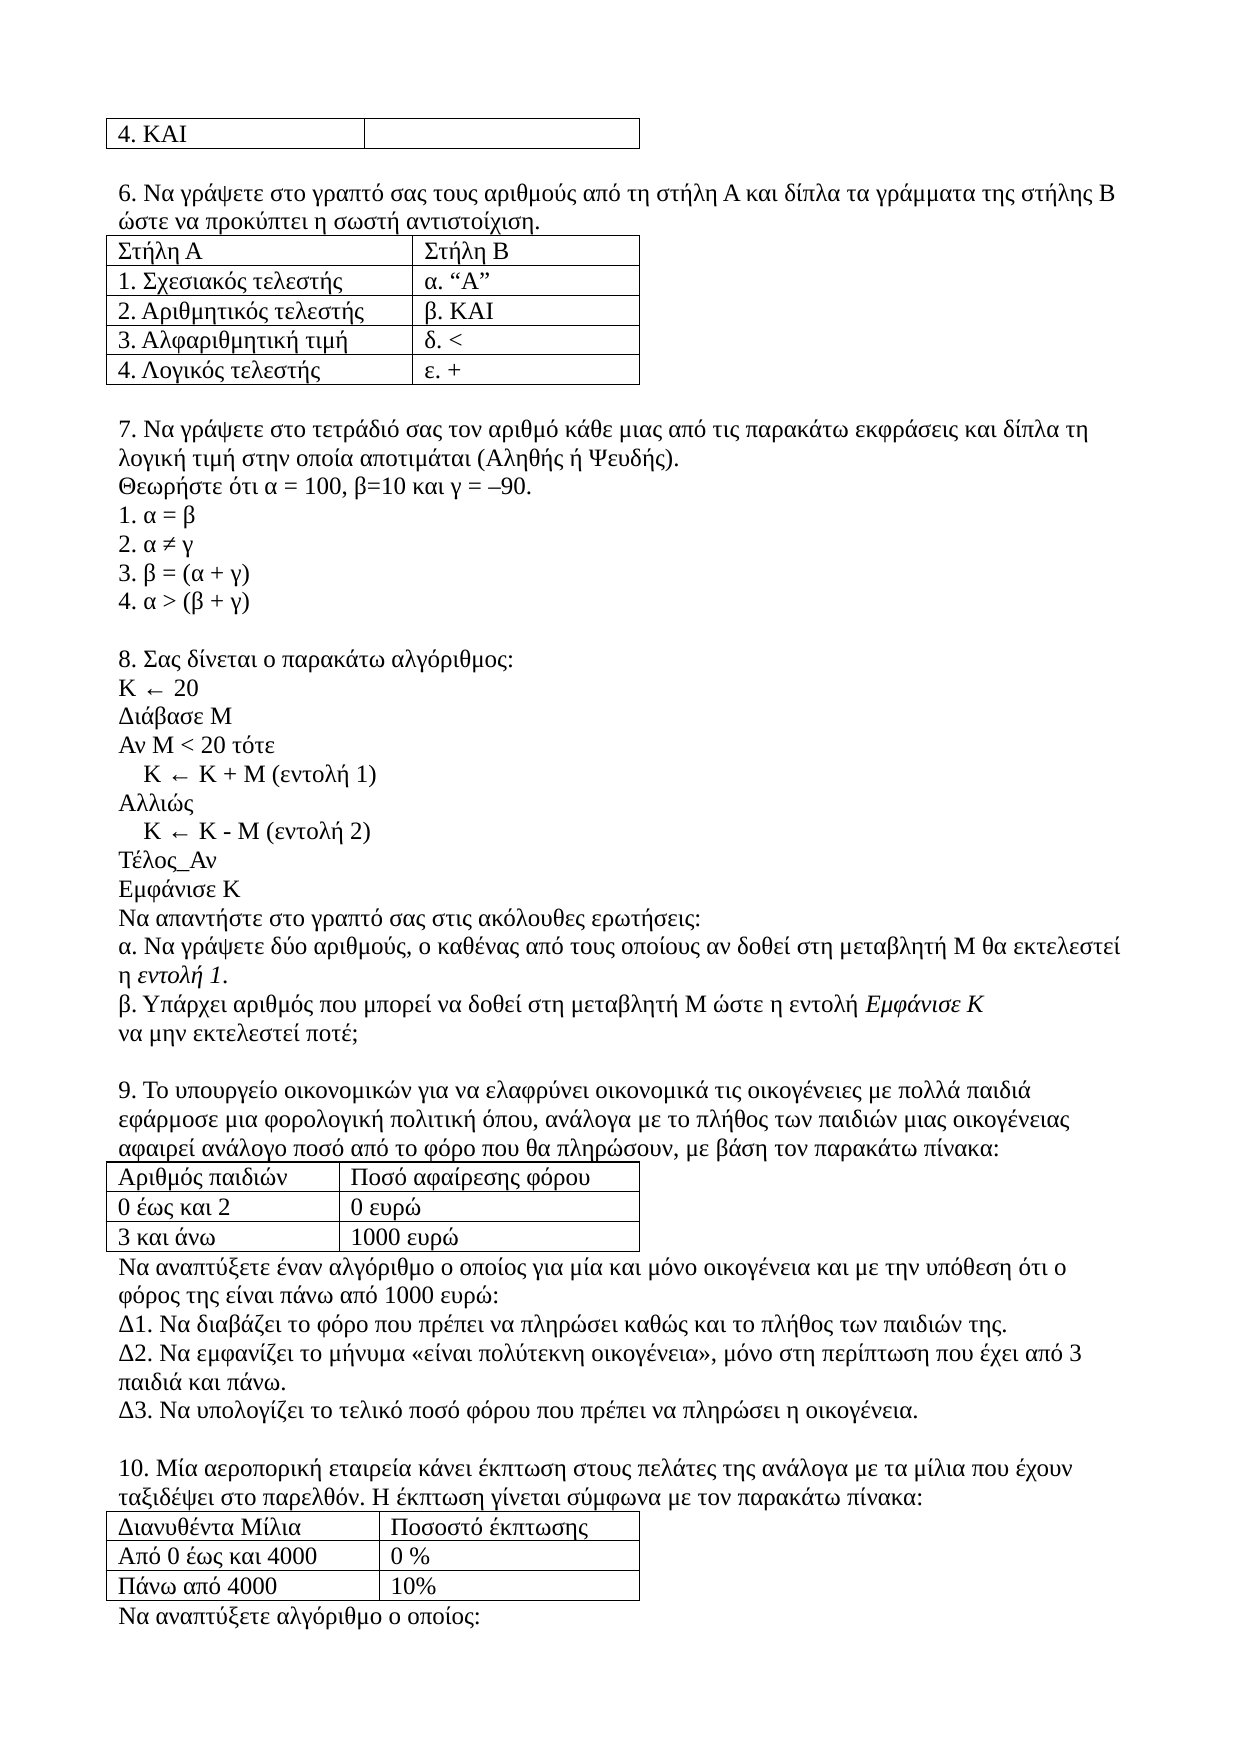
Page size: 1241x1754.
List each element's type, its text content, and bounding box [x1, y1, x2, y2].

table_cell [365, 119, 639, 148]
table_header Ποσό αφαίρεσης φόρου [340, 1163, 639, 1191]
table_cell Πάνω από 4000 [107, 1571, 379, 1600]
text 9. Το υπουργείο οικονομικών για να ελαφρύνει οικονομικά τις οικογένειες με πολλά παιδιά εφάρμοσε μια φορολογική πολιτική όπου, ανάλογα με το πλήθος των παιδιών μιας οικογένειας αφαιρεί ανάλογο ποσό από το φόρο που θα πληρώσουν, με βάση τον παρακάτω πίνακα: [118, 1075, 1122, 1161]
text Αν Μ < 20 τότε [118, 730, 1122, 759]
table_cell α. “Α” [413, 266, 639, 295]
table_cell 1. Σχεσιακός τελεστής [107, 266, 412, 295]
table_cell 10% [380, 1571, 639, 1600]
text Εμφάνισε Κ [118, 874, 1122, 903]
table_cell 1000 ευρώ [340, 1222, 639, 1251]
table_header Στήλη Α [107, 236, 412, 265]
text 10. Μία αεροπορική εταιρεία κάνει έκπτωση στους πελάτες της ανάλογα με τα μίλια που έχουν ταξιδέψει στο παρελθόν. Η έκπτωση γίνεται σύμφωνα με τον παρακάτω πίνακα: [118, 1453, 1122, 1511]
table_cell 3 και άνω [107, 1222, 339, 1251]
text Δ3. Να υπολογίζει το τελικό ποσό φόρου που πρέπει να πληρώσει η οικογένεια. [118, 1396, 1122, 1424]
table_cell 0 ευρώ [340, 1192, 639, 1221]
text 3. β = (α + γ) [118, 558, 1122, 586]
text Να αναπτύξετε αλγόριθμο ο οποίος: [118, 1601, 1122, 1630]
table_cell δ. < [413, 326, 639, 354]
text Αλλιώς [118, 788, 1122, 816]
table_cell 0 % [380, 1541, 639, 1570]
table_cell 4. ΚΑΙ [107, 119, 364, 148]
text Δ1. Να διαβάζει το φόρο που πρέπει να πληρώσει καθώς και το πλήθος των παιδιών της. [118, 1309, 1122, 1338]
table_cell ε. + [413, 355, 639, 384]
table_cell 3. Αλφαριθμητική τιμή [107, 326, 412, 354]
text 1. α = β [118, 500, 1122, 529]
table_cell β. ΚΑΙ [413, 296, 639, 324]
text Να αναπτύξετε έναν αλγόριθμο ο οποίος για μία και μόνο οικογένεια και με την υπόθεση ότι ο φόρος της είναι πάνω από 1000 ευρώ: [118, 1252, 1122, 1309]
text Κ ← Κ - Μ (εντολή 2) [118, 816, 1122, 845]
text να μην εκτελεστεί ποτέ; [118, 1018, 1122, 1046]
text α. Να γράψετε δύο αριθμούς, ο καθένας από τους οποίους αν δοθεί στη μεταβλητή Μ θα εκτελεστεί η εντολή 1. [118, 931, 1122, 989]
text 2. α ≠ γ [118, 529, 1122, 558]
text Κ ← 20 [118, 673, 1122, 701]
text 8. Σας δίνεται ο παρακάτω αλγόριθμος: [118, 644, 1122, 673]
table_cell 4. Λογικός τελεστής [107, 355, 412, 384]
table_header Αριθμός παιδιών [107, 1163, 339, 1191]
text Να απαντήστε στο γραπτό σας στις ακόλουθες ερωτήσεις: [118, 903, 1122, 931]
text Δ2. Να εμφανίζει το μήνυμα «είναι πολύτεκνη οικογένεια», μόνο στη περίπτωση που έχει από 3 παιδιά και πάνω. [118, 1338, 1122, 1396]
table_cell 2. Αριθμητικός τελεστής [107, 296, 412, 324]
table_header Ποσοστό έκπτωσης [380, 1512, 639, 1540]
table_cell 0 έως και 2 [107, 1192, 339, 1221]
text Κ ← Κ + Μ (εντολή 1) [118, 759, 1122, 788]
text 4. α > (β + γ) [118, 586, 1122, 615]
table_header Διανυθέντα Μίλια [107, 1512, 379, 1540]
text 6. Να γράψετε στο γραπτό σας τους αριθμούς από τη στήλη Α και δίπλα τα γράμματα της στήλης Β ώστε να προκύπτει η σωστή αντιστοίχιση. [118, 178, 1122, 235]
table_cell Από 0 έως και 4000 [107, 1541, 379, 1570]
text Διάβασε Μ [118, 701, 1122, 730]
text Τέλος_Αν [118, 845, 1122, 874]
text β. Υπάρχει αριθμός που μπορεί να δοθεί στη μεταβλητή Μ ώστε η εντολή Εμφάνισε Κ [118, 989, 1122, 1018]
text Θεωρήστε ότι α = 100, β=10 και γ = –90. [118, 471, 1122, 500]
table_header Στήλη Β [413, 236, 639, 265]
text 7. Να γράψετε στο τετράδιό σας τον αριθμό κάθε μιας από τις παρακάτω εκφράσεις και δίπλα τη λογική τιμή στην οποία αποτιμάται (Αληθής ή Ψευδής). [118, 414, 1122, 471]
